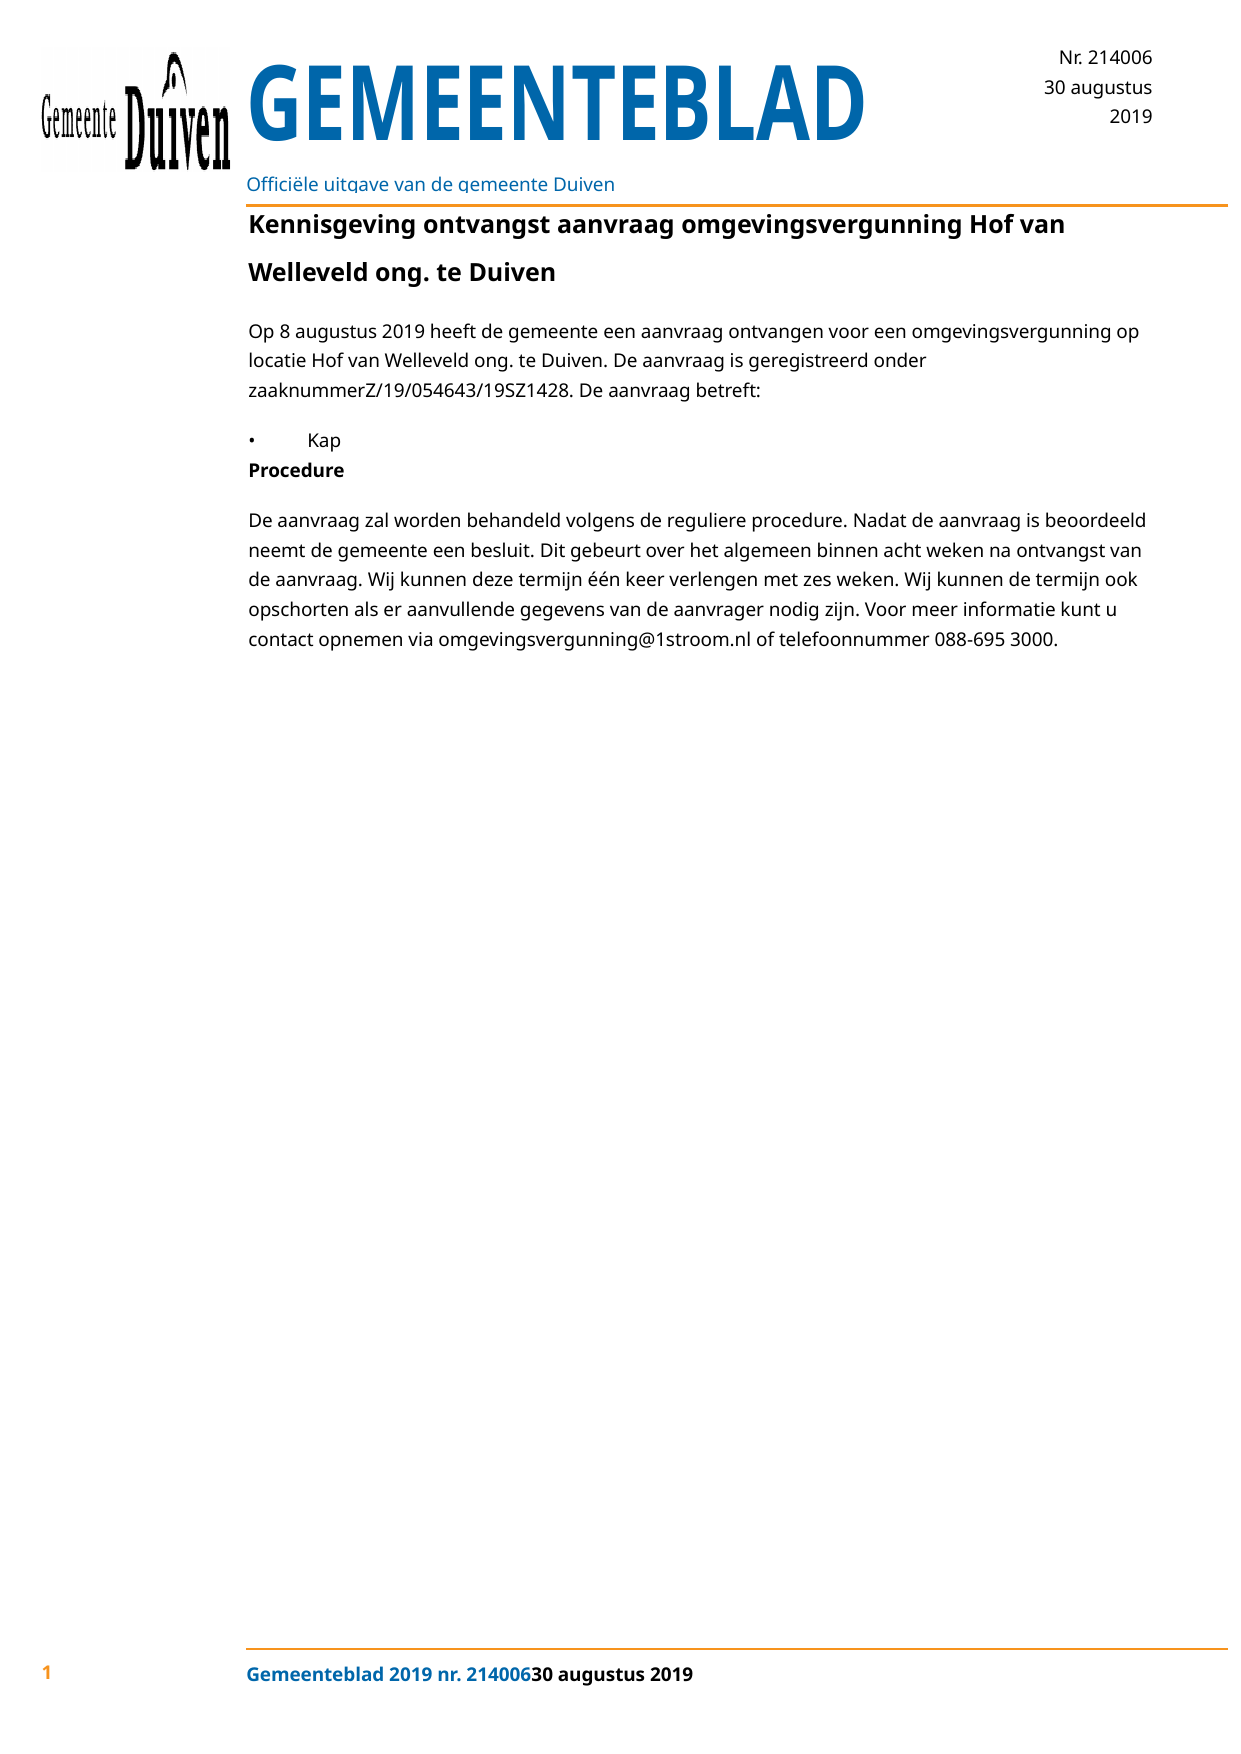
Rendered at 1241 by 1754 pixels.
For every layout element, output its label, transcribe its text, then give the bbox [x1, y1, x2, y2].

text Procedure [248, 457, 1152, 483]
text Kennisgeving ontvangst aanvraag omgevingsvergunning Hof van Welleveld ong. te Duiven [248, 207, 1152, 288]
text Op 8 augustus 2019 heeft de gemeente een aanvraag ontvangen voor een omgevingsvergunning op locatie Hof van Welleveld ong. te Duiven. De aanvraag is geregistreerd onder zaaknummerZ/19/054643/19SZ1428. De aanvraag betreft: [248, 318, 1152, 403]
picture [41, 47, 231, 172]
list Kap [248, 427, 1152, 453]
text De aanvraag zal worden behandeld volgens de reguliere procedure. Nadat de aanvraag is beoordeeld neemt de gemeente een besluit. Dit gebeurt over het algemeen binnen acht weken na ontvangst van de aanvraag. Wij kunnen deze termijn één keer verlengen met zes weken. Wij kunnen de termijn ook opschorten als er aanvullende gegevens van de aanvrager nodig zijn. Voor meer informatie kunt u contact opnemen via omgevingsvergunning@1stroom.nl of telefoonnummer 088-695 3000. [248, 507, 1152, 652]
